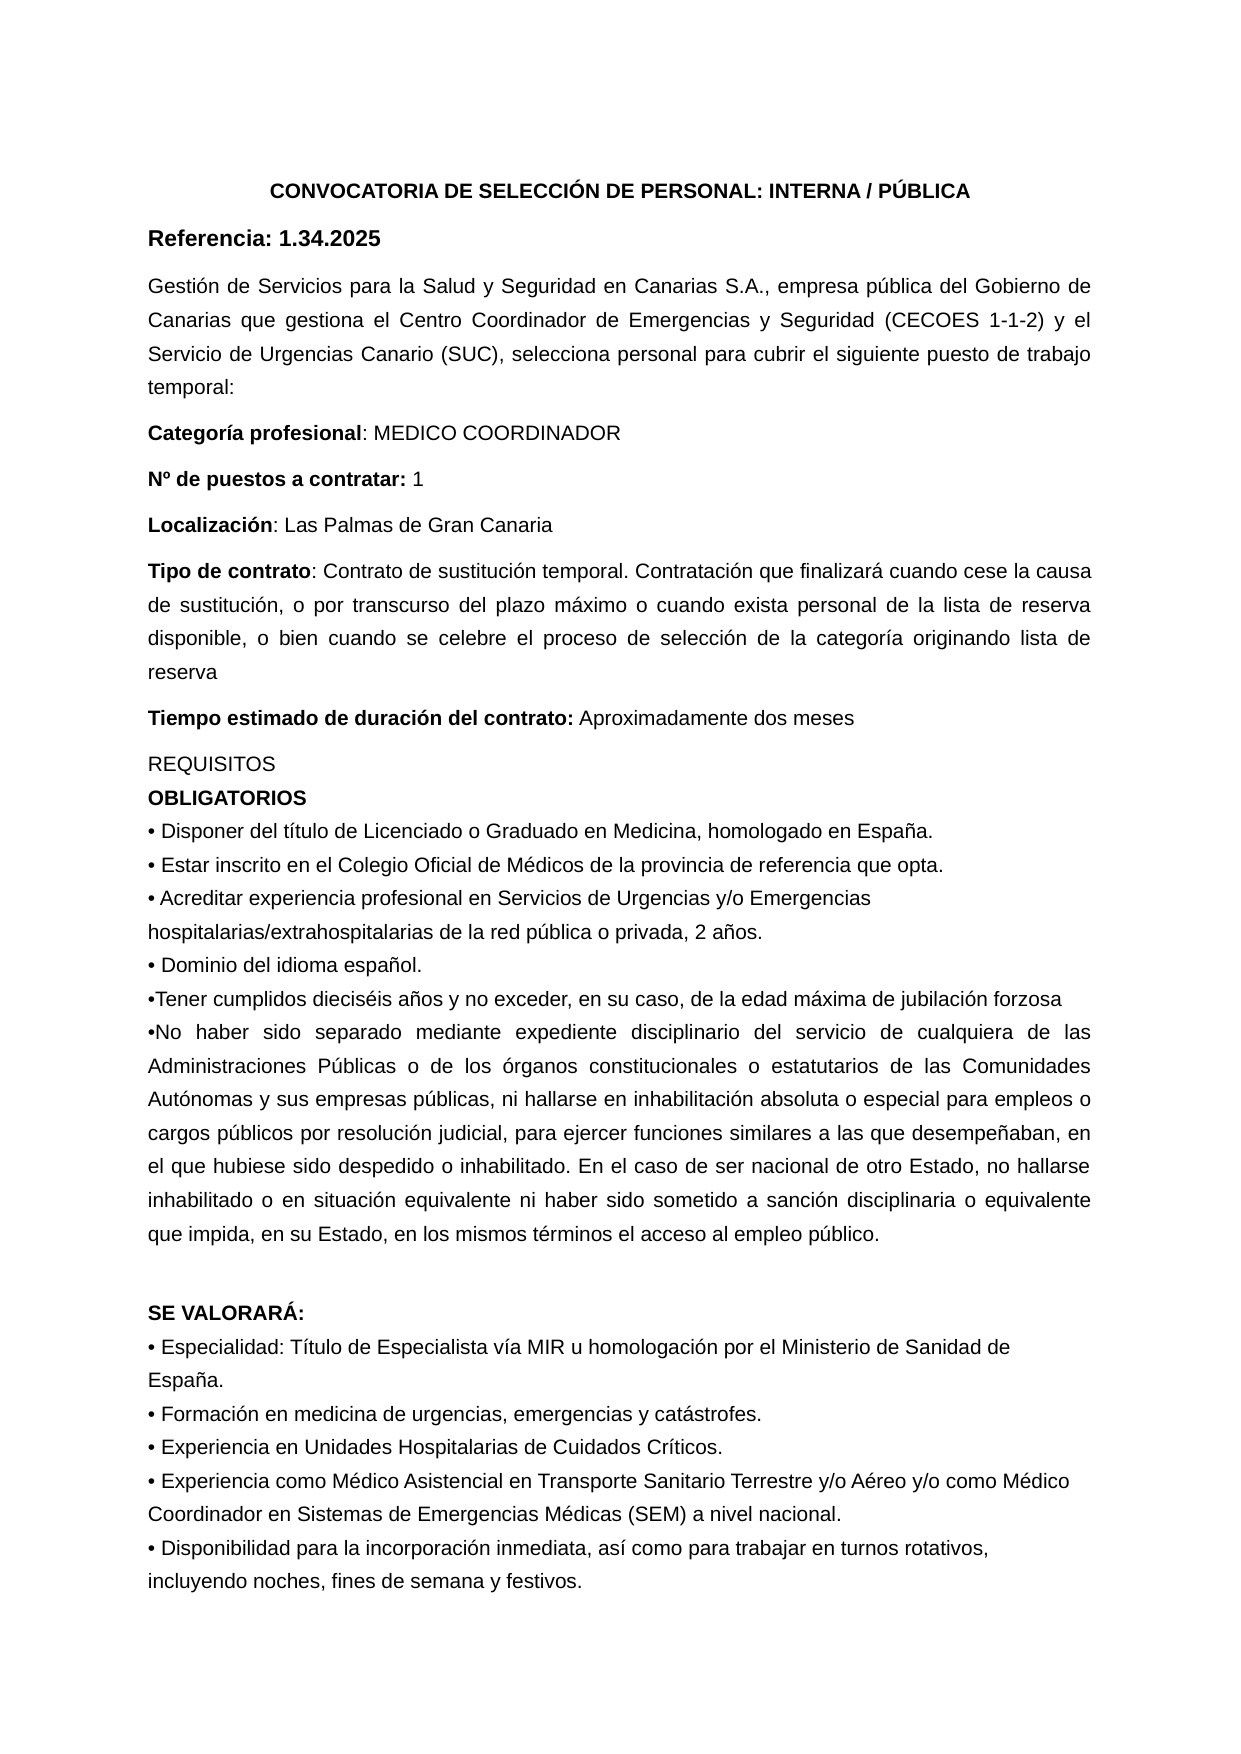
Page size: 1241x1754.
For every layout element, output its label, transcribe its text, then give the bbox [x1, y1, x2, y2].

text ​ [148, 133, 1093, 157]
text Tiempo estimado de duración del contrato: Aproximadamente dos meses [148, 706, 1093, 730]
text OBLIGATORIOS • Disponer del título de Licenciado o Graduado en Medicina, homologado en España. • Estar inscrito en el Colegio Oficial de Médicos de la provincia de referencia que opta. • Acreditar experiencia profesional en Servicios de Urgencias y/o Emergencias hospitalarias/extrahospitalarias de la red pública o privada, 2 años. • Dominio del idioma español. [148, 785, 1093, 977]
text Nº de puestos a contratar: 1 [148, 467, 1093, 491]
text •Tener cumplidos dieciséis años y no exceder, en su caso, de la edad máxima de jubilación forzosa [148, 987, 1093, 1011]
text Categoría profesional: MEDICO COORDINADOR [148, 421, 1093, 445]
text Gestión de Servicios para la Salud y Seguridad en Canarias S.A., empresa pública del Gobierno de Canarias que gestiona el Centro Coordinador de Emergencias y Seguridad (CECOES 1-1-2) y el Servicio de Urgencias Canario (SUC), selecciona personal para cubrir el siguiente puesto de trabajo temporal: [148, 274, 1093, 399]
text SE VALORARÁ: • Especialidad: Título de Especialista vía MIR u homologación por el Ministerio de Sanidad de España. • Formación en medicina de urgencias, emergencias y catástrofes. • Experiencia en Unidades Hospitalarias de Cuidados Críticos. • Experiencia como Médico Asistencial en Transporte Sanitario Terrestre y/o Aéreo y/o como Médico Coordinador en Sistemas de Emergencias Médicas (SEM) a nivel nacional. • Disponibilidad para la incorporación inmediata, así como para trabajar en turnos rotativos, incluyendo noches, fines de semana y festivos. [148, 1301, 1093, 1593]
text Localización: Las Palmas de Gran Canaria [148, 513, 1093, 537]
text CONVOCATORIA DE SELECCIÓN DE PERSONAL: INTERNA / PÚBLICA [148, 179, 1093, 203]
text Referencia: 1.34.2025 [148, 225, 1093, 251]
text •No haber sido separado mediante expediente disciplinario del servicio de cualquiera de las Administraciones Públicas o de los órganos constitucionales o estatutarios de las Comunidades Autónomas y sus empresas públicas, ni hallarse en inhabilitación absoluta o especial para empleos o cargos públicos por resolución judicial, para ejercer funciones similares a las que desempeñaban, en el que hubiese sido despedido o inhabilitado. En el caso de ser nacional de otro Estado, no hallarse inhabilitado o en situación equivalente ni haber sido sometido a sanción disciplinaria o equivalente que impida, en su Estado, en los mismos términos el acceso al empleo público. [148, 1020, 1093, 1245]
text Tipo de contrato: Contrato de sustitución temporal. Contratación que finalizará cuando cese la causa de sustitución, o por transcurso del plazo máximo o cuando exista personal de la lista de reserva disponible, o bien cuando se celebre el proceso de selección de la categoría originando lista de reserva [148, 559, 1093, 684]
text REQUISITOS [148, 752, 1093, 776]
